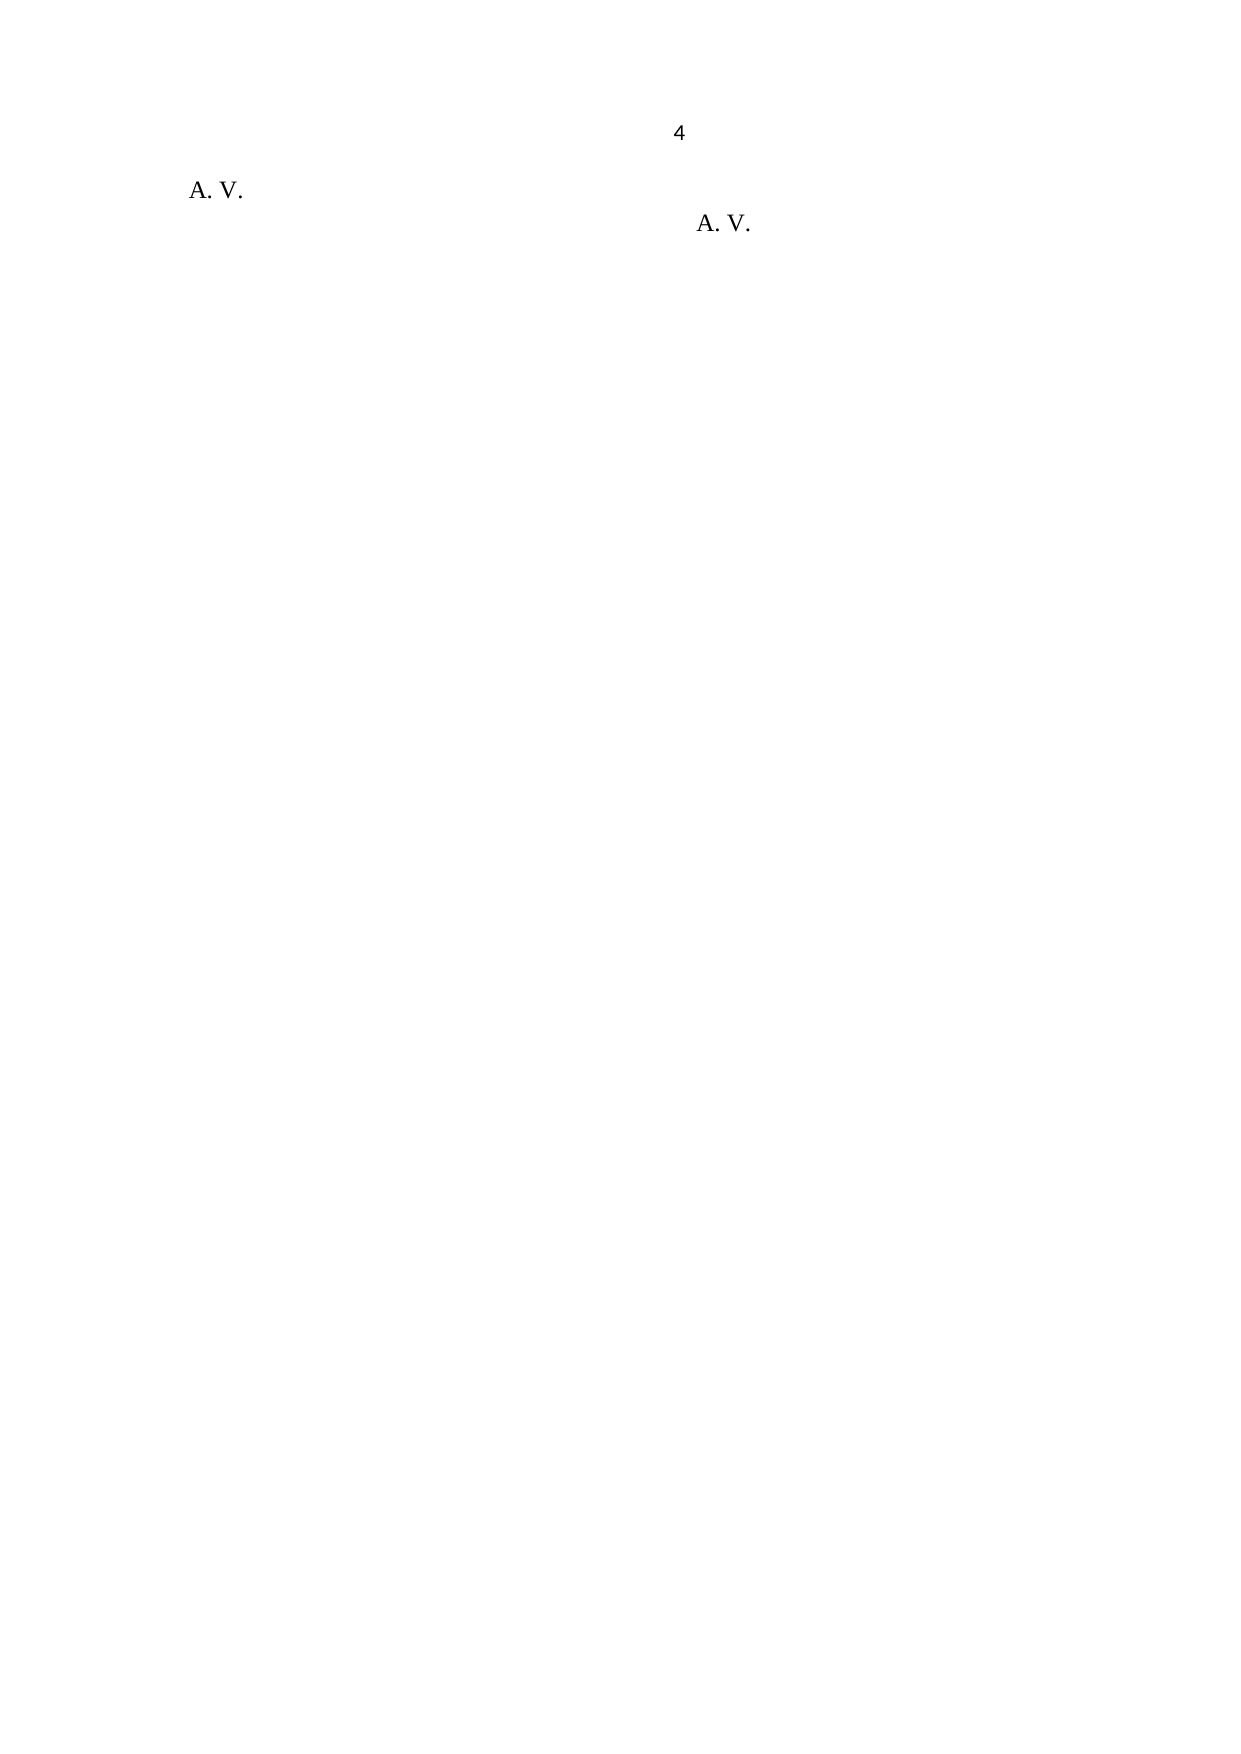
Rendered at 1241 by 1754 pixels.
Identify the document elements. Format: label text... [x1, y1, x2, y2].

table_header A. V. [685, 175, 1182, 241]
table_header A. V. [177, 175, 685, 241]
